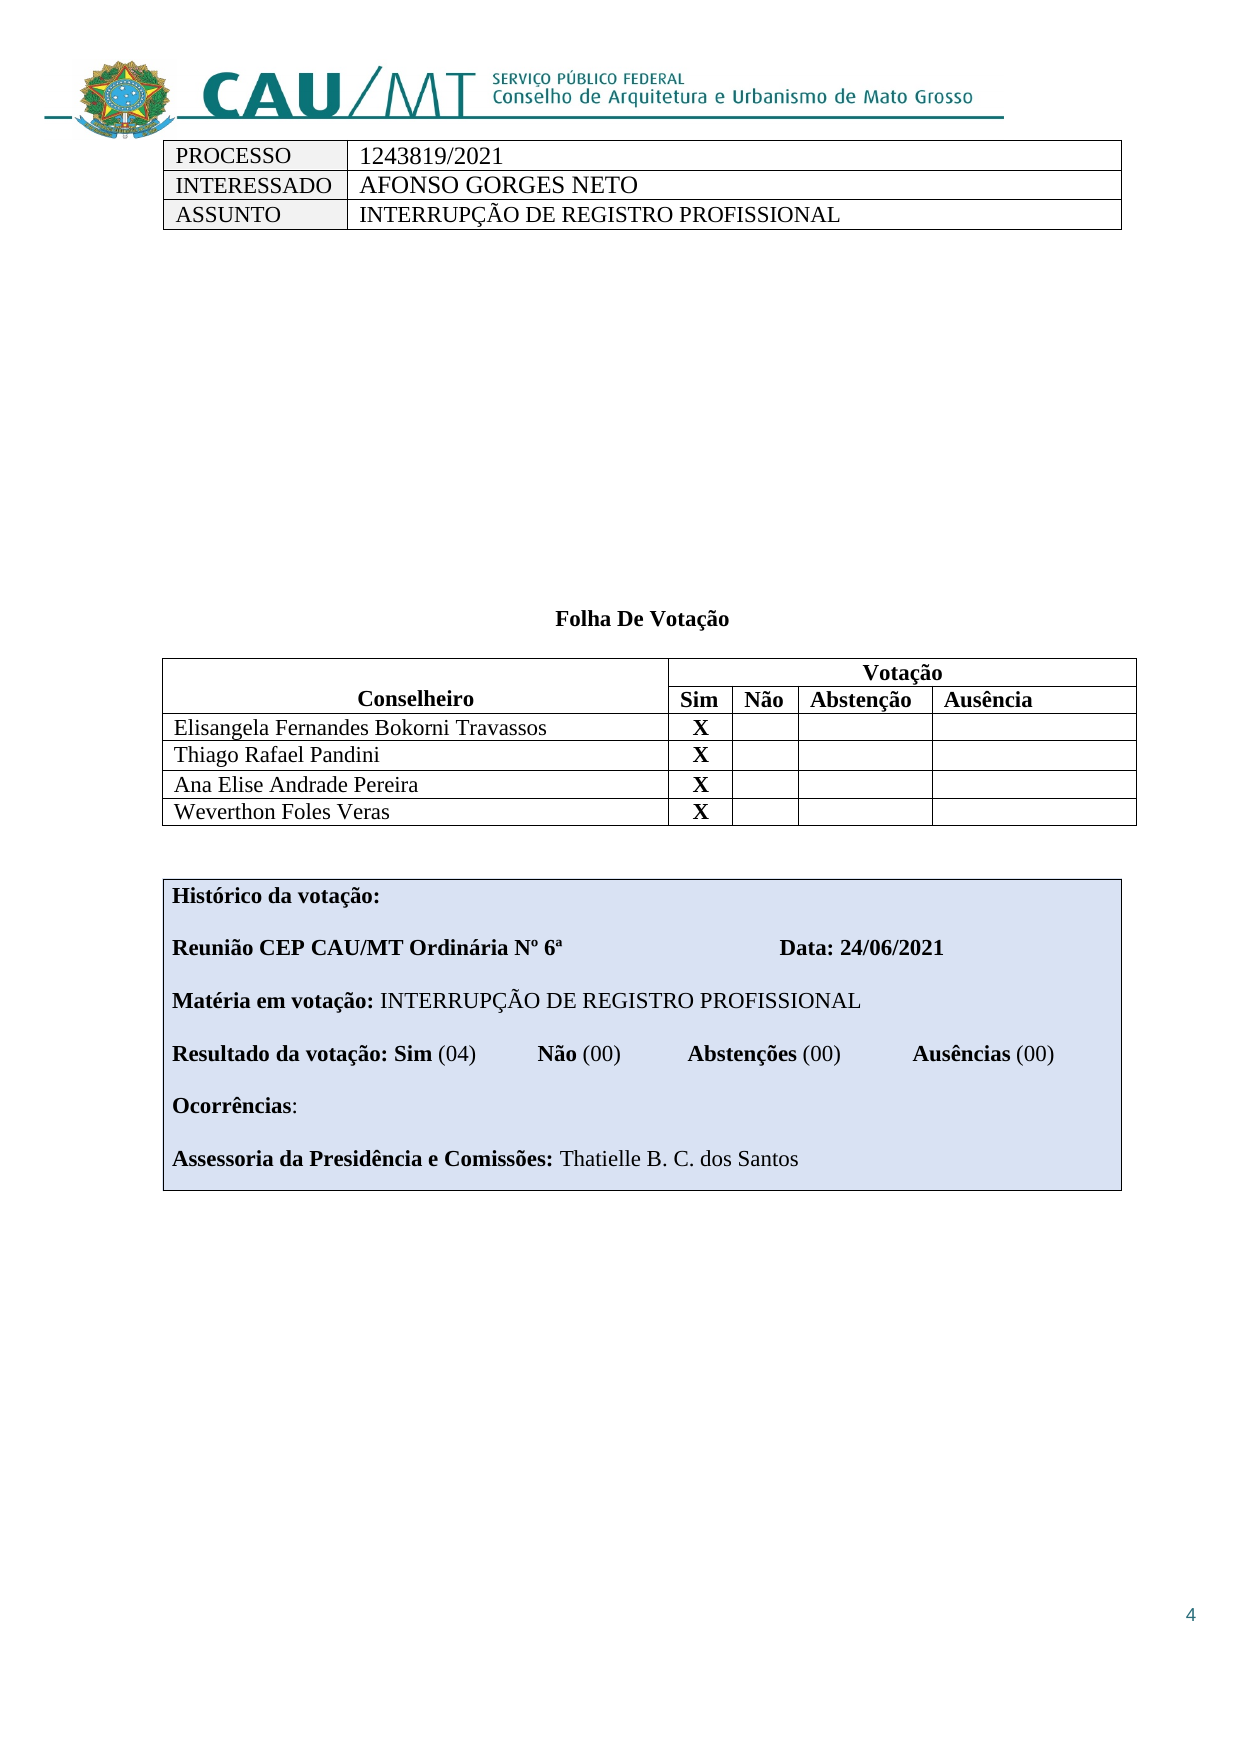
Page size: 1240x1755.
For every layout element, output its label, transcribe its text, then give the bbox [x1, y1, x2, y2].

table_cell [933, 771, 1136, 797]
text Matéria em votação: INTERRUPÇÃO DE REGISTRO PROFISSIONAL [164, 984, 1121, 1010]
table_cell [933, 741, 1136, 770]
table_cell X [669, 799, 732, 825]
table_cell Sim [669, 687, 732, 713]
table_cell [733, 741, 798, 770]
table_cell [733, 799, 798, 825]
text Reunião CEP CAU/MT Ordinária Nº 6ª Data: 24/06/2021 [164, 931, 1121, 958]
table_cell [799, 799, 932, 825]
table_cell Ana Elise Andrade Pereira [163, 771, 668, 797]
table_cell X [669, 741, 732, 770]
table_cell Abstenção [799, 687, 932, 713]
table_cell Weverthon Foles Veras [163, 799, 668, 825]
text Assessoria da Presidência e Comissões: Thatielle B. C. dos Santos [164, 1142, 1121, 1190]
text Histórico da votação: [164, 880, 1121, 905]
table_cell [933, 799, 1136, 825]
text Ocorrências: [164, 1089, 1121, 1116]
table_cell [799, 741, 932, 770]
table_header Votação [669, 659, 1136, 686]
table_cell [799, 771, 932, 797]
table_cell Thiago Rafael Pandini [163, 741, 668, 770]
table_cell X [669, 714, 732, 740]
table_cell Ausência [933, 687, 1136, 713]
text Resultado da votação: Sim (04) Não (00) Abstenções (00) Ausências (00) [164, 1037, 1121, 1063]
table_cell X [669, 771, 732, 797]
table_cell Não [733, 687, 798, 713]
text Folha De Votação [162, 605, 1122, 632]
table_header Conselheiro [163, 659, 668, 713]
table_cell [799, 714, 932, 740]
table_cell [733, 714, 798, 740]
table_cell [933, 714, 1136, 740]
table_cell Elisangela Fernandes Bokorni Travassos [163, 714, 668, 740]
table_cell [733, 771, 798, 797]
